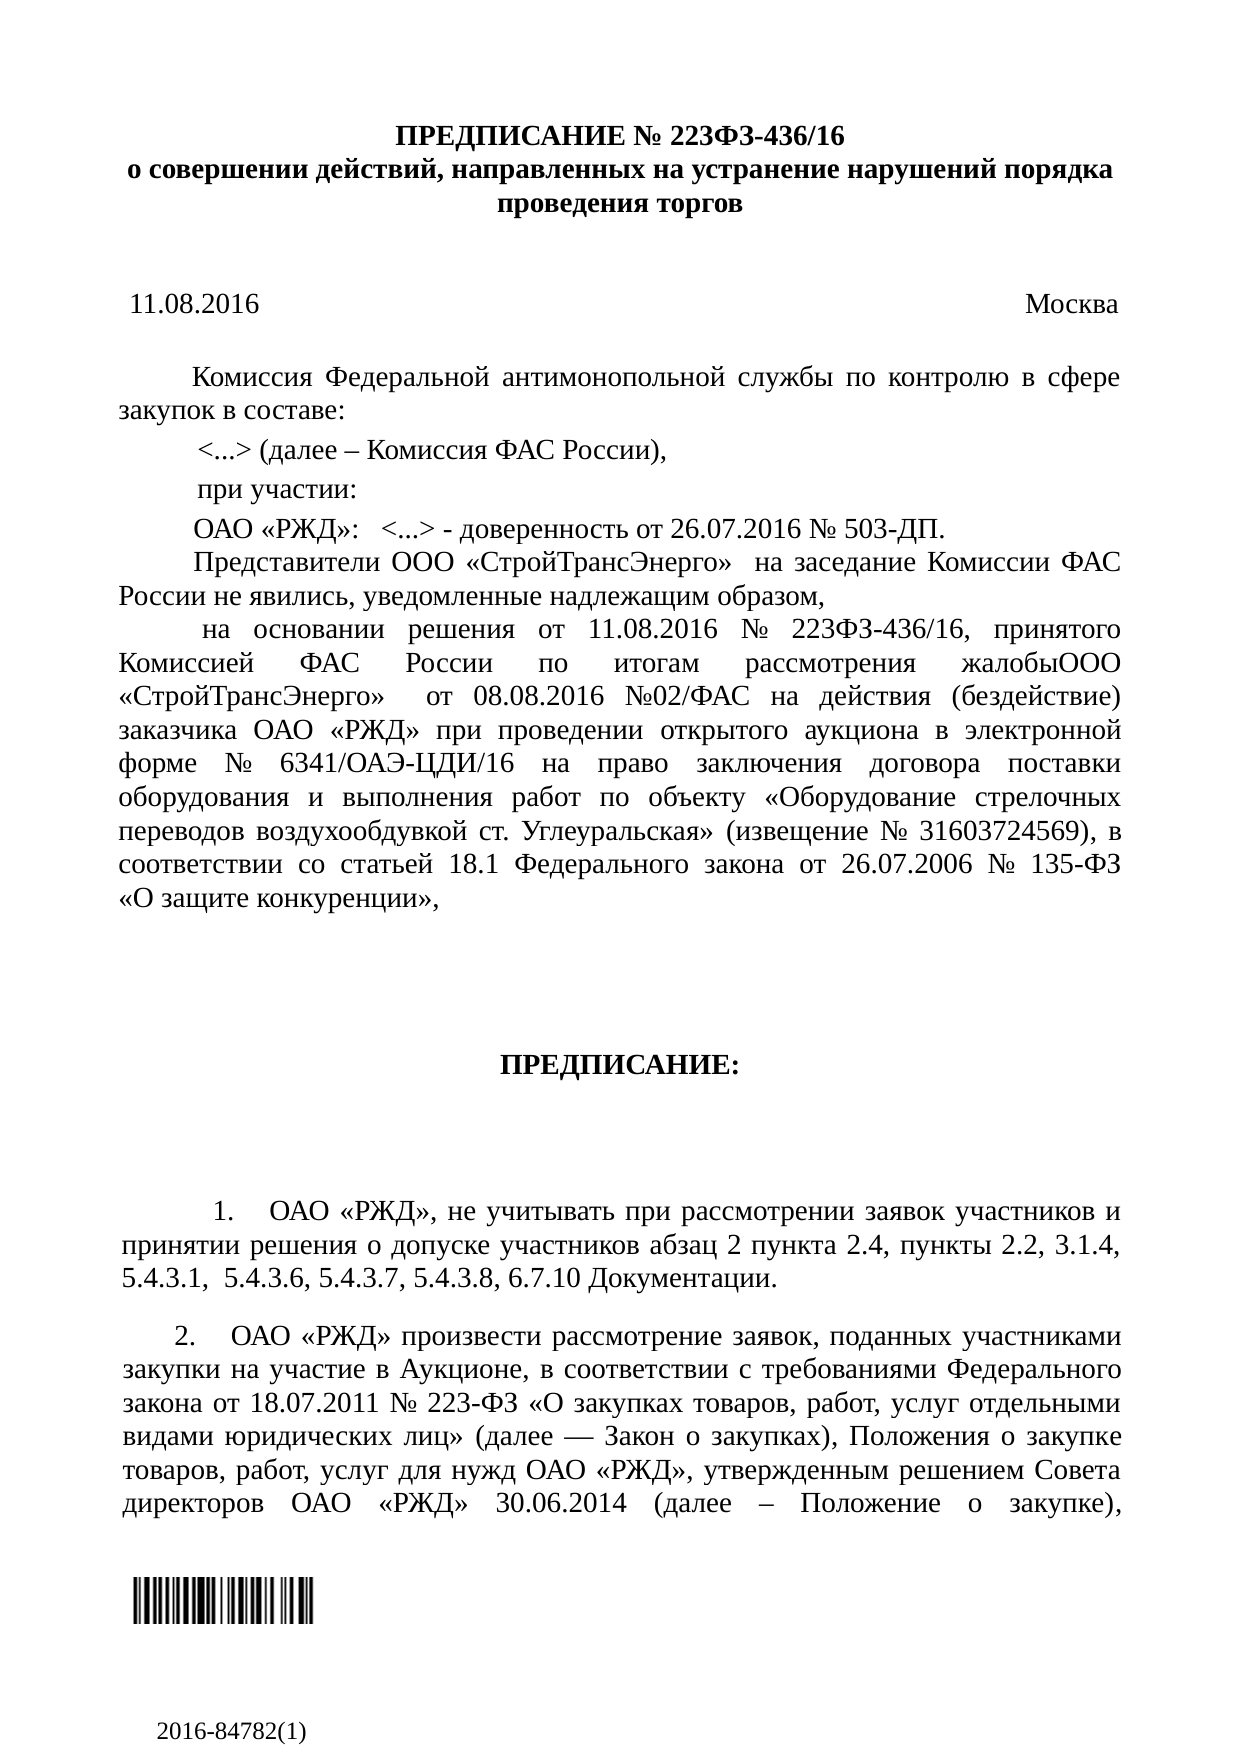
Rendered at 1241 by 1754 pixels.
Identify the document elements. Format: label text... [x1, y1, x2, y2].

text ПРЕДПИСАНИЕ № 223ФЗ-436/16 [118, 118, 1122, 152]
text <...> (далее – Комиссия ФАС России), [118, 432, 1122, 465]
text на основании решения от 11.08.2016 № 223ФЗ-436/16, принятого Комиссией ФАС России по итогам рассмотрения жалобыООО «СтройТрансЭнерго» от 08.08.2016 №02/ФАС на действия (бездействие) заказчика ОАО «РЖД» при проведении открытого аукциона в электронной форме № 6341/ОАЭ-ЦДИ/16 на право заключения договора поставки оборудования и выполнения работ по объекту «Оборудование стрелочных переводов воздухообдувкой ст. Углеуральская» (извещение № 31603724569), в соответствии со статьей 18.1 Федерального закона от 26.07.2006 № 135-ФЗ «О защите конкуренции», [118, 611, 1122, 913]
text ОАО «РЖД»: <...> - доверенность от 26.07.2016 № 503-ДП. [118, 511, 1122, 544]
text Представители ООО «СтройТрансЭнерго» на заседание Комиссии ФАС России не явились, уведомленные надлежащим образом, [118, 544, 1122, 611]
text Комиссия Федеральной антимонопольной службы по контролю в сфере закупок в составе: [118, 359, 1122, 426]
text 11.08.2016 Москва [118, 286, 1122, 319]
picture [118, 1577, 331, 1624]
text о совершении действий, направленных на устранение нарушений порядка проведения торгов [118, 152, 1122, 219]
list ОАО «РЖД», не учитывать при рассмотрении заявок участников и принятии решения о допуске участников абзац 2 пункта 2.4, пункты 2.2, 3.1.4, 5.4.3.1, 5.4.3.6, 5.4.3.7, 5.4.3.8, 6.7.10 Документации. [121, 1193, 1122, 1294]
list ОАО «РЖД» произвести рассмотрение заявок, поданных участниками закупки на участие в Аукционе, в соответствии с требованиями Федерального закона от 18.07.2011 № 223-ФЗ «О закупках товаров, работ, услуг отдельными видами юридических лиц» (далее — Закон о закупках), Положения о закупке товаров, работ, услуг для нужд ОАО «РЖД», утвержденным решением Совета директоров ОАО «РЖД» 30.06.2014 (далее – Положение о закупке), [122, 1318, 1122, 1519]
text при участии: [118, 471, 1122, 505]
text ПРЕДПИСАНИЕ: [118, 1047, 1122, 1081]
